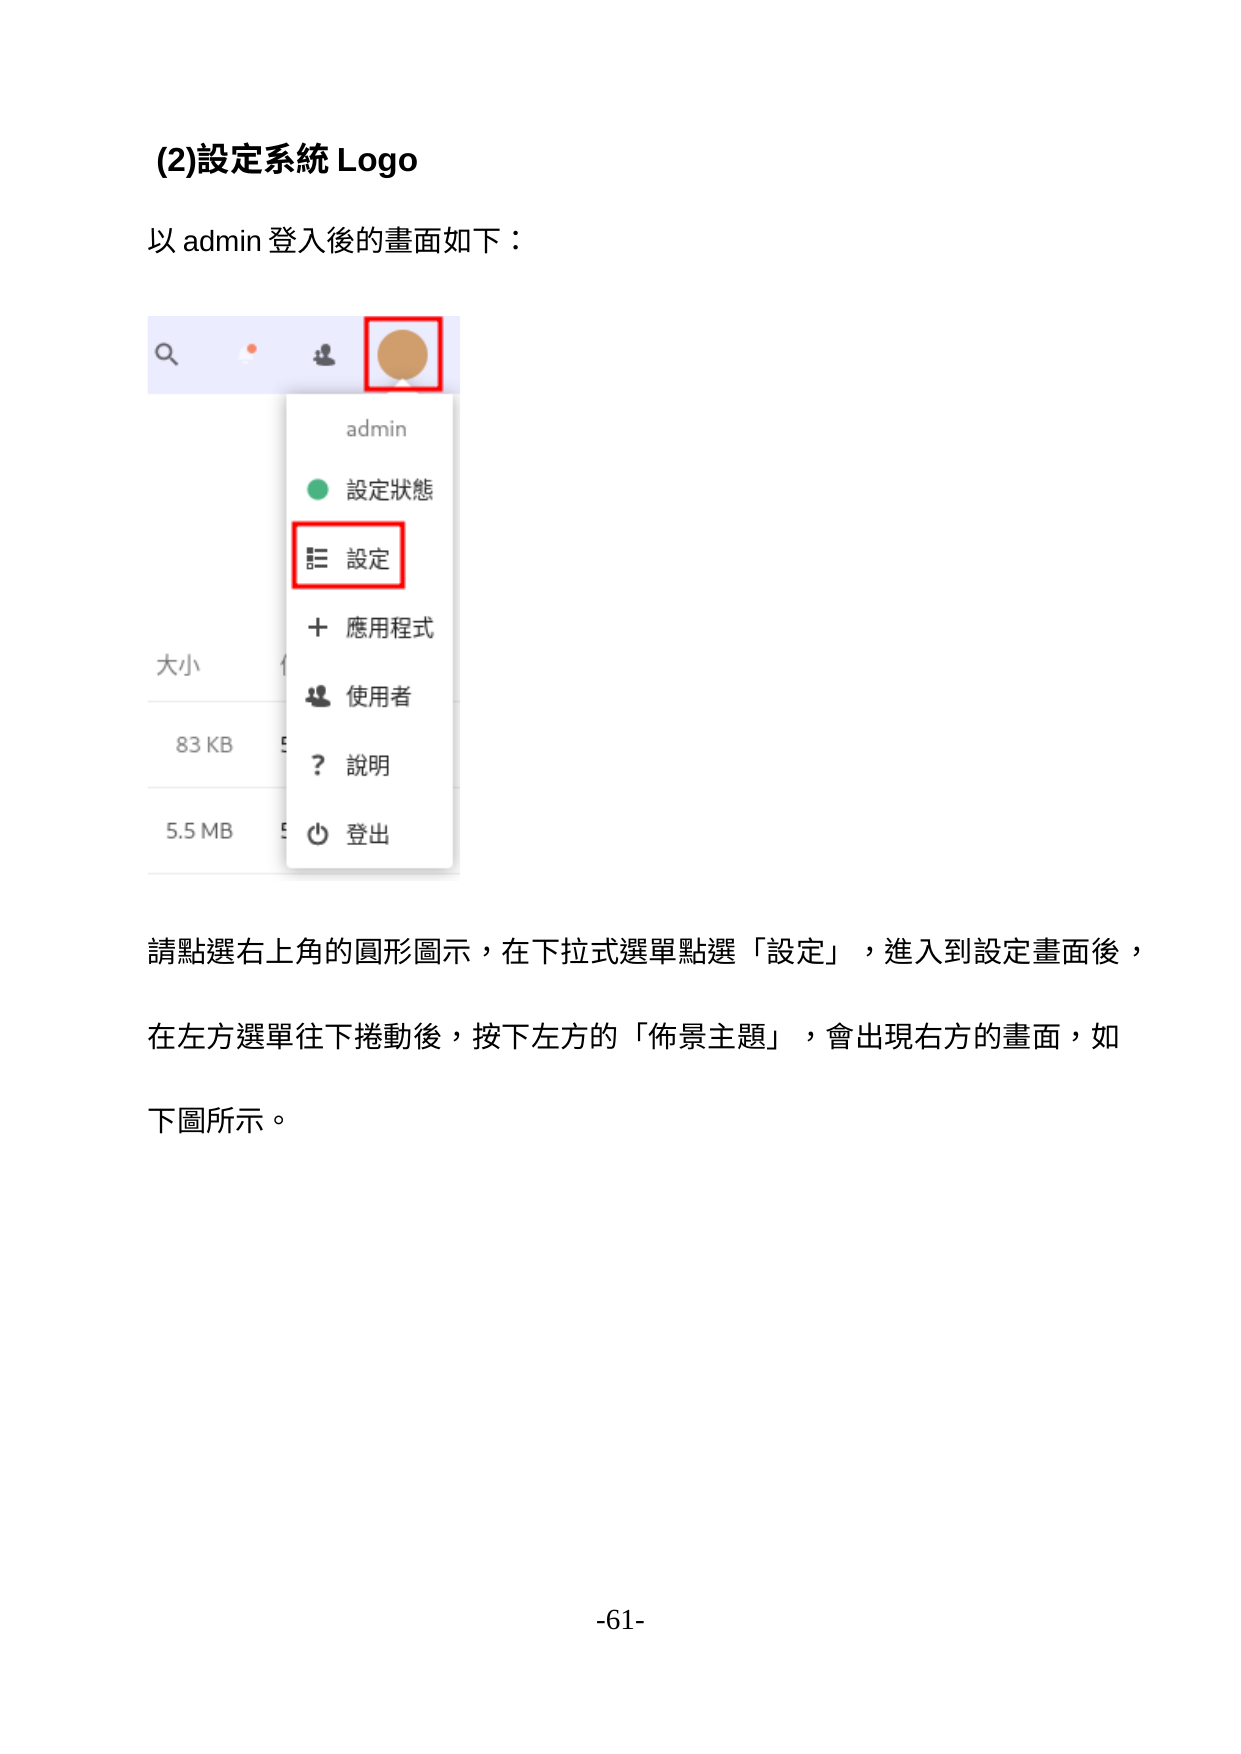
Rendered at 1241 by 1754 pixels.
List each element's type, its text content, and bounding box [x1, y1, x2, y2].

text 以admin登入後的畫面如下： [148, 217, 1122, 260]
text 請點選右上角的圓形圖示，在下拉式選單點選「設定」，進入到設定畫面後，在左方選單往下捲動後，按下左方的「佈景主題」，會出現右方的畫面，如下圖所示。 [148, 929, 1122, 1140]
subtitle 設定系統Logo [118, 133, 1122, 181]
picture [147, 316, 461, 881]
